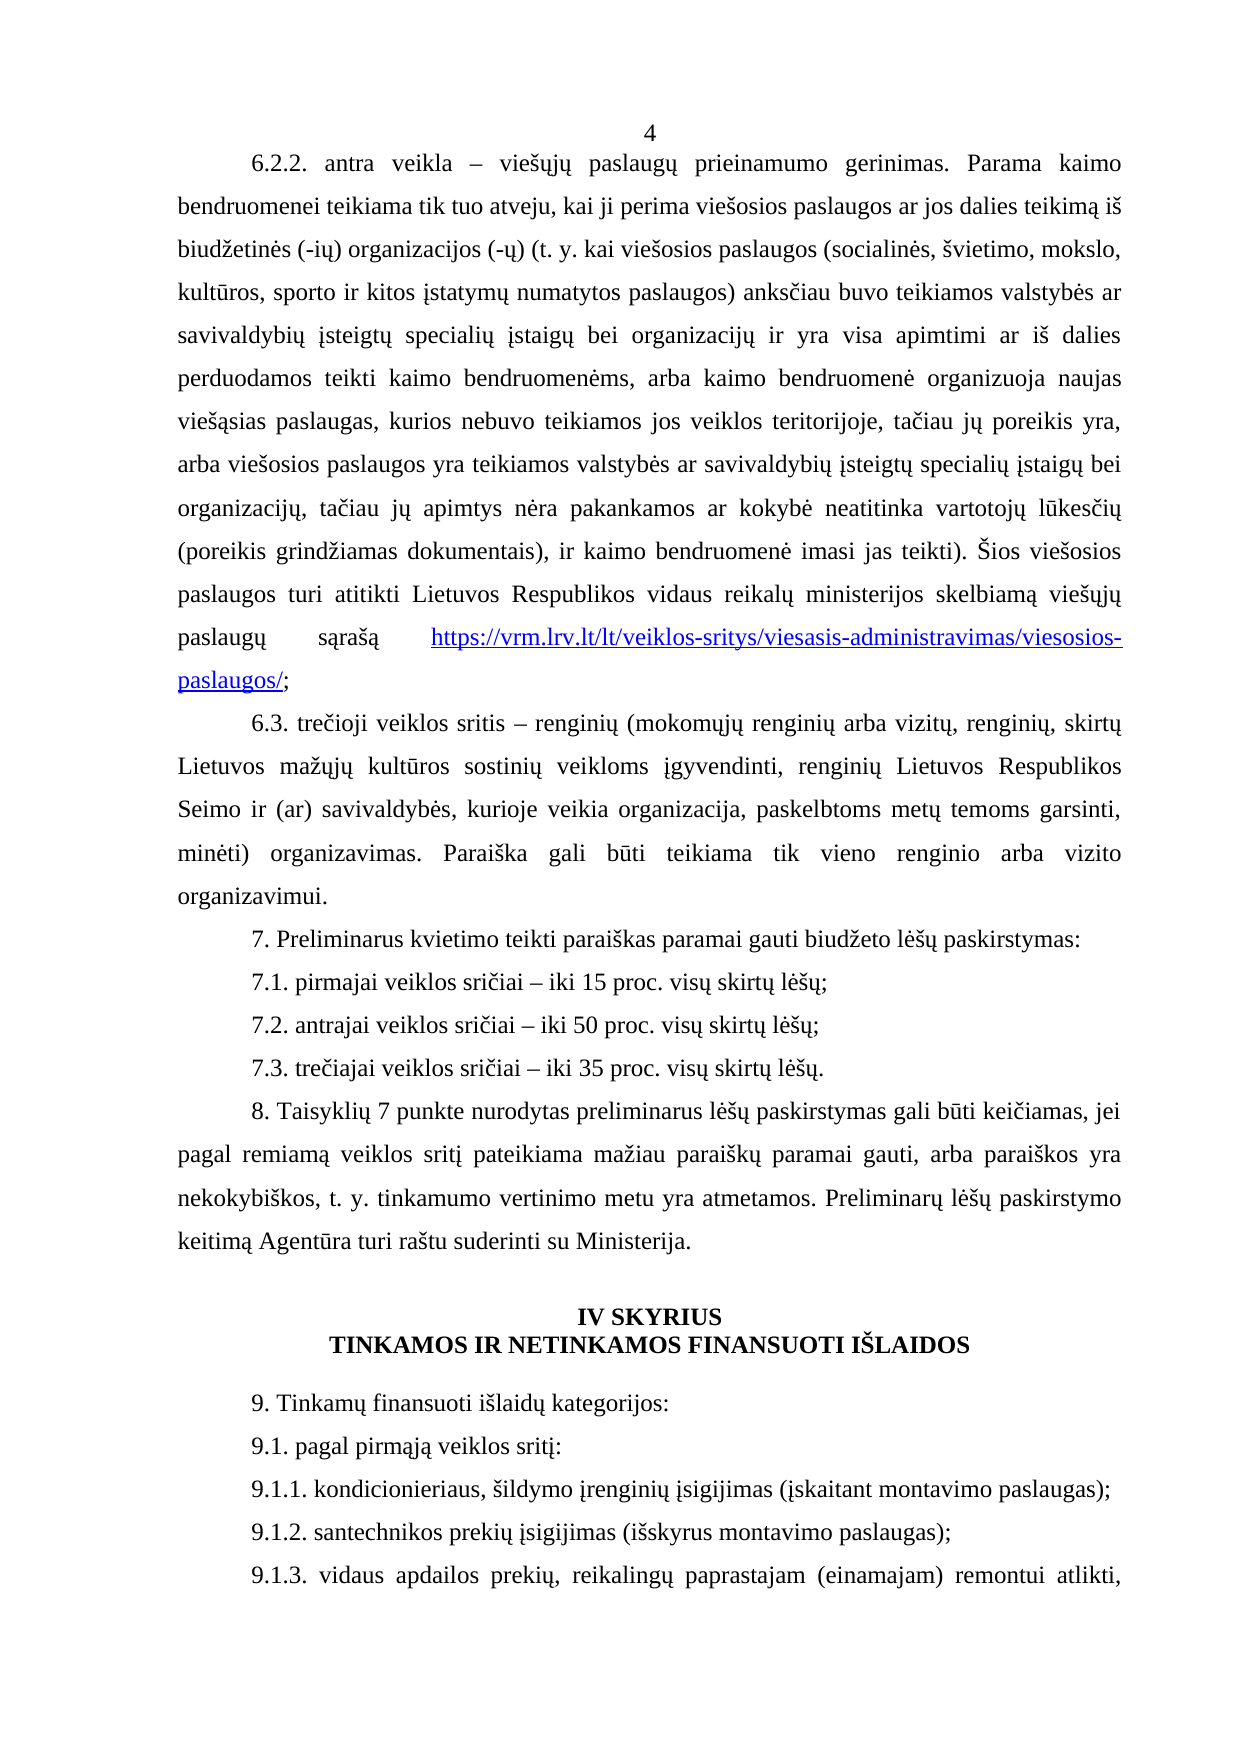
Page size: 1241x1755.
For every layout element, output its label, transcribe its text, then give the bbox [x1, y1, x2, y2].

text 7.2. antrajai veiklos sričiai – iki 50 proc. visų skirtų lėšų; [177, 1010, 1122, 1039]
text 9.1.3. vidaus apdailos prekių, reikalingų paprastajam (einamajam) remontui atlikti, [177, 1561, 1122, 1589]
text 7. Preliminarus kvietimo teikti paraiškas paramai gauti biudžeto lėšų paskirstymas: [177, 924, 1122, 953]
text IV SKYRIUS [177, 1302, 1122, 1331]
text 9.1. pagal pirmąją veiklos sritį: [177, 1431, 1122, 1460]
text 6.2.2. antra veikla – viešųjų paslaugų prieinamumo gerinimas. Parama kaimo bendruomenei teikiama tik tuo atveju, kai ji perima viešosios paslaugos ar jos dalies teikimą iš biudžetinės (-ių) organizacijos (-ų) (t. y. kai viešosios paslaugos (socialinės, švietimo, mokslo, kultūros, sporto ir kitos įstatymų numatytos paslaugos) anksčiau buvo teikiamos valstybės ar savivaldybių įsteigtų specialių įstaigų bei organizacijų ir yra visa apimtimi ar iš dalies perduodamos teikti kaimo bendruomenėms, arba kaimo bendruomenė organizuoja naujas viešąsias paslaugas, kurios nebuvo teikiamos jos veiklos teritorijoje, tačiau jų poreikis yra, arba viešosios paslaugos yra teikiamos valstybės ar savivaldybių įsteigtų specialių įstaigų bei organizacijų, tačiau jų apimtys nėra pakankamos ar kokybė neatitinka vartotojų lūkesčių (poreikis grindžiamas dokumentais), ir kaimo bendruomenė imasi jas teikti). Šios viešosios paslaugos turi atitikti Lietuvos Respublikos vidaus reikalų ministerijos skelbiamą viešųjų paslaugų sąrašą https://vrm.lrv.lt/lt/veiklos-sritys/viesasis-administravimas/viesosios-paslaugos/; [177, 148, 1122, 694]
text 8. Taisyklių 7 punkte nurodytas preliminarus lėšų paskirstymas gali būti keičiamas, jei pagal remiamą veiklos sritį pateikiama mažiau paraiškų paramai gauti, arba paraiškos yra nekokybiškos, t. y. tinkamumo vertinimo metu yra atmetamos. Preliminarų lėšų paskirstymo keitimą Agentūra turi raštu suderinti su Ministerija. [177, 1096, 1122, 1254]
text 9. Tinkamų finansuoti išlaidų kategorijos: [177, 1388, 1122, 1417]
text 9.1.1. kondicionieriaus, šildymo įrenginių įsigijimas (įskaitant montavimo paslaugas); [177, 1474, 1122, 1503]
text 7.1. pirmajai veiklos sričiai – iki 15 proc. visų skirtų lėšų; [177, 967, 1122, 996]
text 6.3. trečioji veiklos sritis – renginių (mokomųjų renginių arba vizitų, renginių, skirtų Lietuvos mažųjų kultūros sostinių veikloms įgyvendinti, renginių Lietuvos Respublikos Seimo ir (ar) savivaldybės, kurioje veikia organizacija, paskelbtoms metų temoms garsinti, minėti) organizavimas. Paraiška gali būti teikiama tik vieno renginio arba vizito organizavimui. [177, 708, 1122, 909]
text TINKAMOS IR NETINKAMOS FINANSUOTI IŠLAIDOS [177, 1331, 1122, 1359]
text 9.1.2. santechnikos prekių įsigijimas (išskyrus montavimo paslaugas); [177, 1517, 1122, 1546]
text 7.3. trečiajai veiklos sričiai – iki 35 proc. visų skirtų lėšų. [177, 1053, 1122, 1082]
